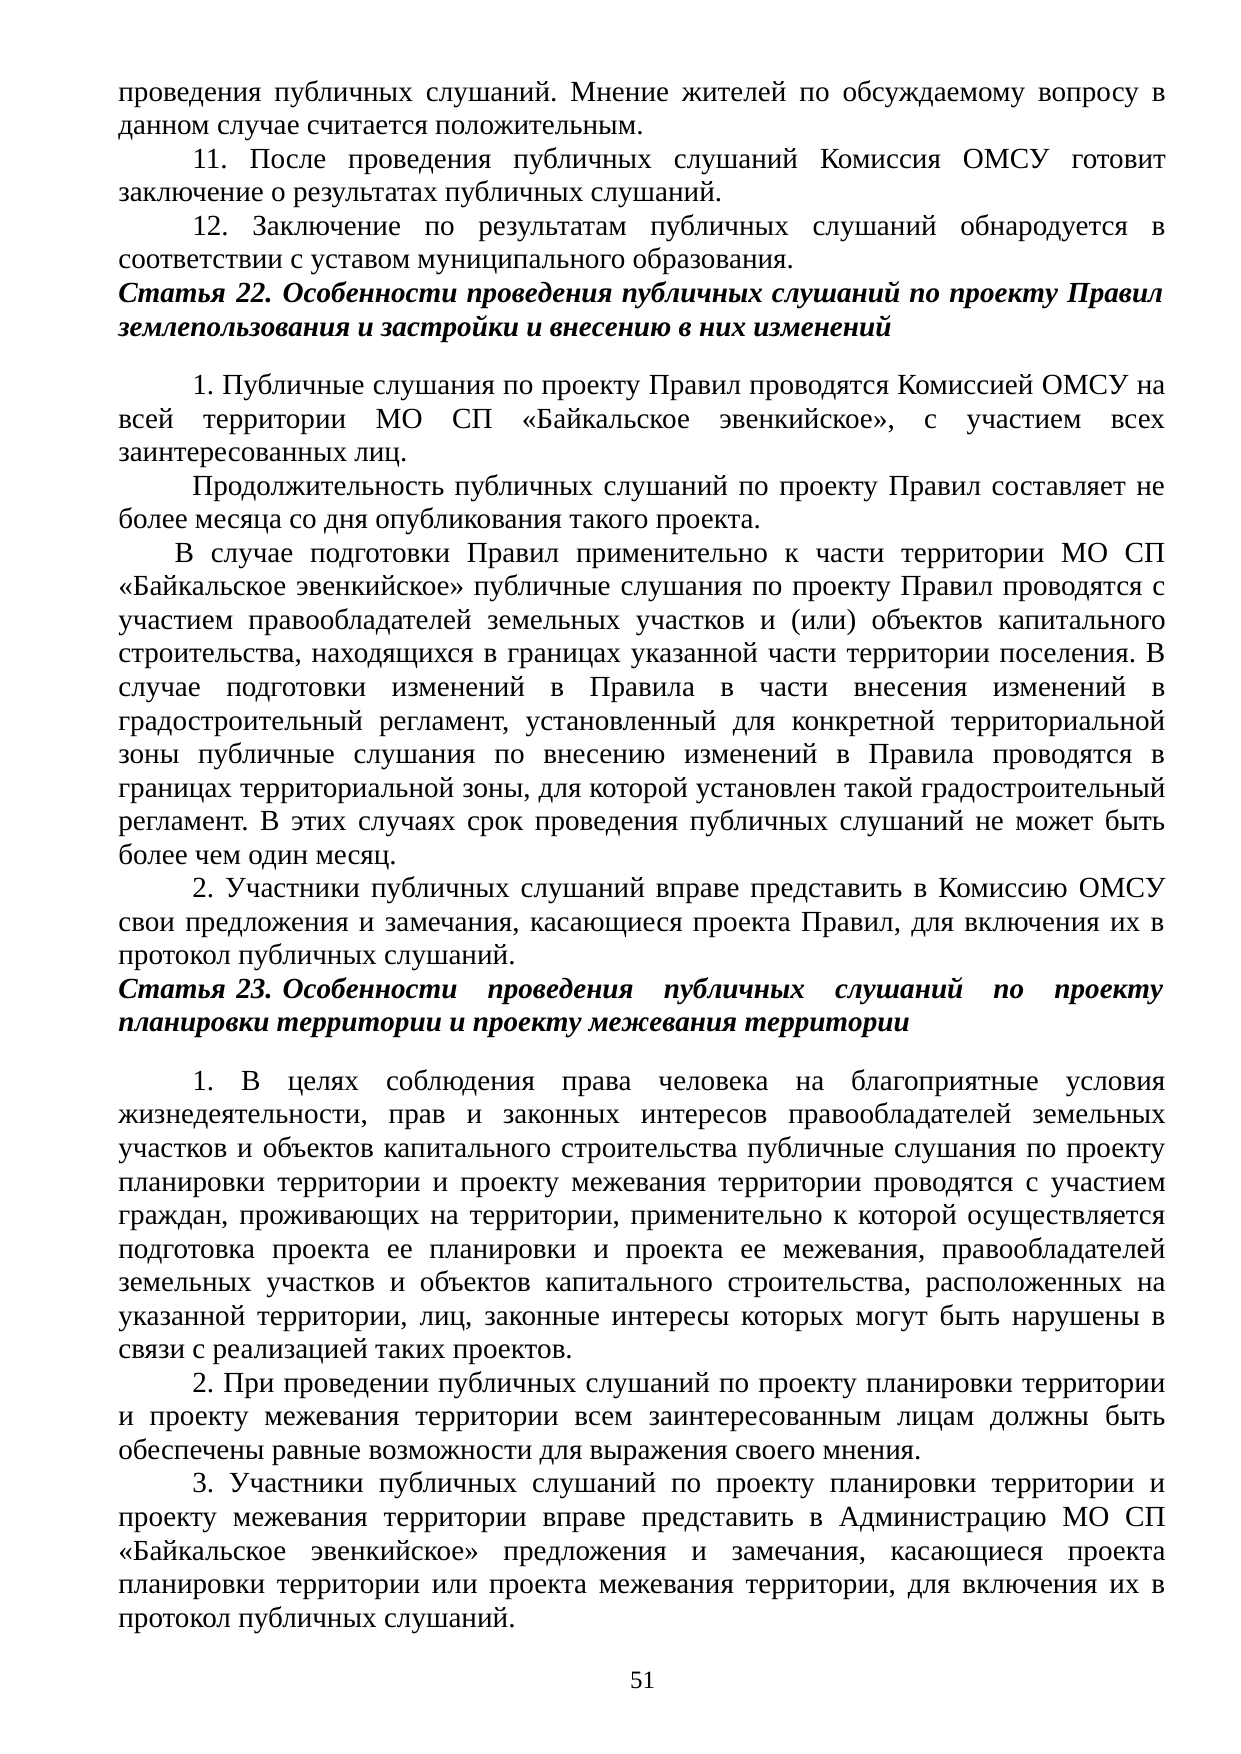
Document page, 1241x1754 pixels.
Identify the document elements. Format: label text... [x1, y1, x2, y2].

text 2. При проведении публичных слушаний по проекту планировки территории и проекту межевания территории всем заинтересованным лицам должны быть обеспечены равные возможности для выражения своего мнения. [118, 1365, 1166, 1466]
text 1. Публичные слушания по проекту Правил проводятся Комиссией ОМСУ на всей территории МО СП «Байкальское эвенкийское», с участием всех заинтересованных лиц. [118, 367, 1166, 468]
text 1. В целях соблюдения права человека на благоприятные условия жизнедеятельности, прав и законных интересов правообладателей земельных участков и объектов капитального строительства публичные слушания по проекту планировки территории и проекту межевания территории проводятся с участием граждан, проживающих на территории, применительно к которой осуществляется подготовка проекта ее планировки и проекта ее межевания, правообладателей земельных участков и объектов капитального строительства, расположенных на указанной территории, лиц, законные интересы которых могут быть нарушены в связи с реализацией таких проектов. [118, 1063, 1166, 1365]
subtitle Статья 23. Особенности проведения публичных слушаний по проекту планировки территории и проекту межевания территории [118, 971, 1166, 1038]
text 11. После проведения публичных слушаний Комиссия ОМСУ готовит заключение о результатах публичных слушаний. [118, 141, 1166, 208]
text Продолжительность публичных слушаний по проекту Правил составляет не более месяца со дня опубликования такого проекта. [118, 468, 1166, 535]
text 3. Участники публичных слушаний по проекту планировки территории и проекту межевания территории вправе представить в Администрацию МО СП «Байкальское эвенкийское» предложения и замечания, касающиеся проекта планировки территории или проекта межевания территории, для включения их в протокол публичных слушаний. [118, 1466, 1166, 1633]
text 12. Заключение по результатам публичных слушаний обнародуется в соответствии с уставом муниципального образования. [118, 208, 1166, 275]
text В случае подготовки Правил применительно к части территории МО СП «Байкальское эвенкийское» публичные слушания по проекту Правил проводятся с участием правообладателей земельных участков и (или) объектов капитального строительства, находящихся в границах указанной части территории поселения. В случае подготовки изменений в Правила в части внесения изменений в градостроительный регламент, установленный для конкретной территориальной зоны публичные слушания по внесению изменений в Правила проводятся в границах территориальной зоны, для которой установлен такой градостроительный регламент. В этих случаях срок проведения публичных слушаний не может быть более чем один месяц. [118, 535, 1166, 870]
text проведения публичных слушаний. Мнение жителей по обсуждаемому вопросу в данном случае считается положительным. [118, 74, 1166, 141]
subtitle Статья 22. Особенности проведения публичных слушаний по проекту Правил землепользования и застройки и внесению в них изменений [118, 275, 1166, 342]
text 2. Участники публичных слушаний вправе представить в Комиссию ОМСУ свои предложения и замечания, касающиеся проекта Правил, для включения их в протокол публичных слушаний. [118, 870, 1166, 971]
